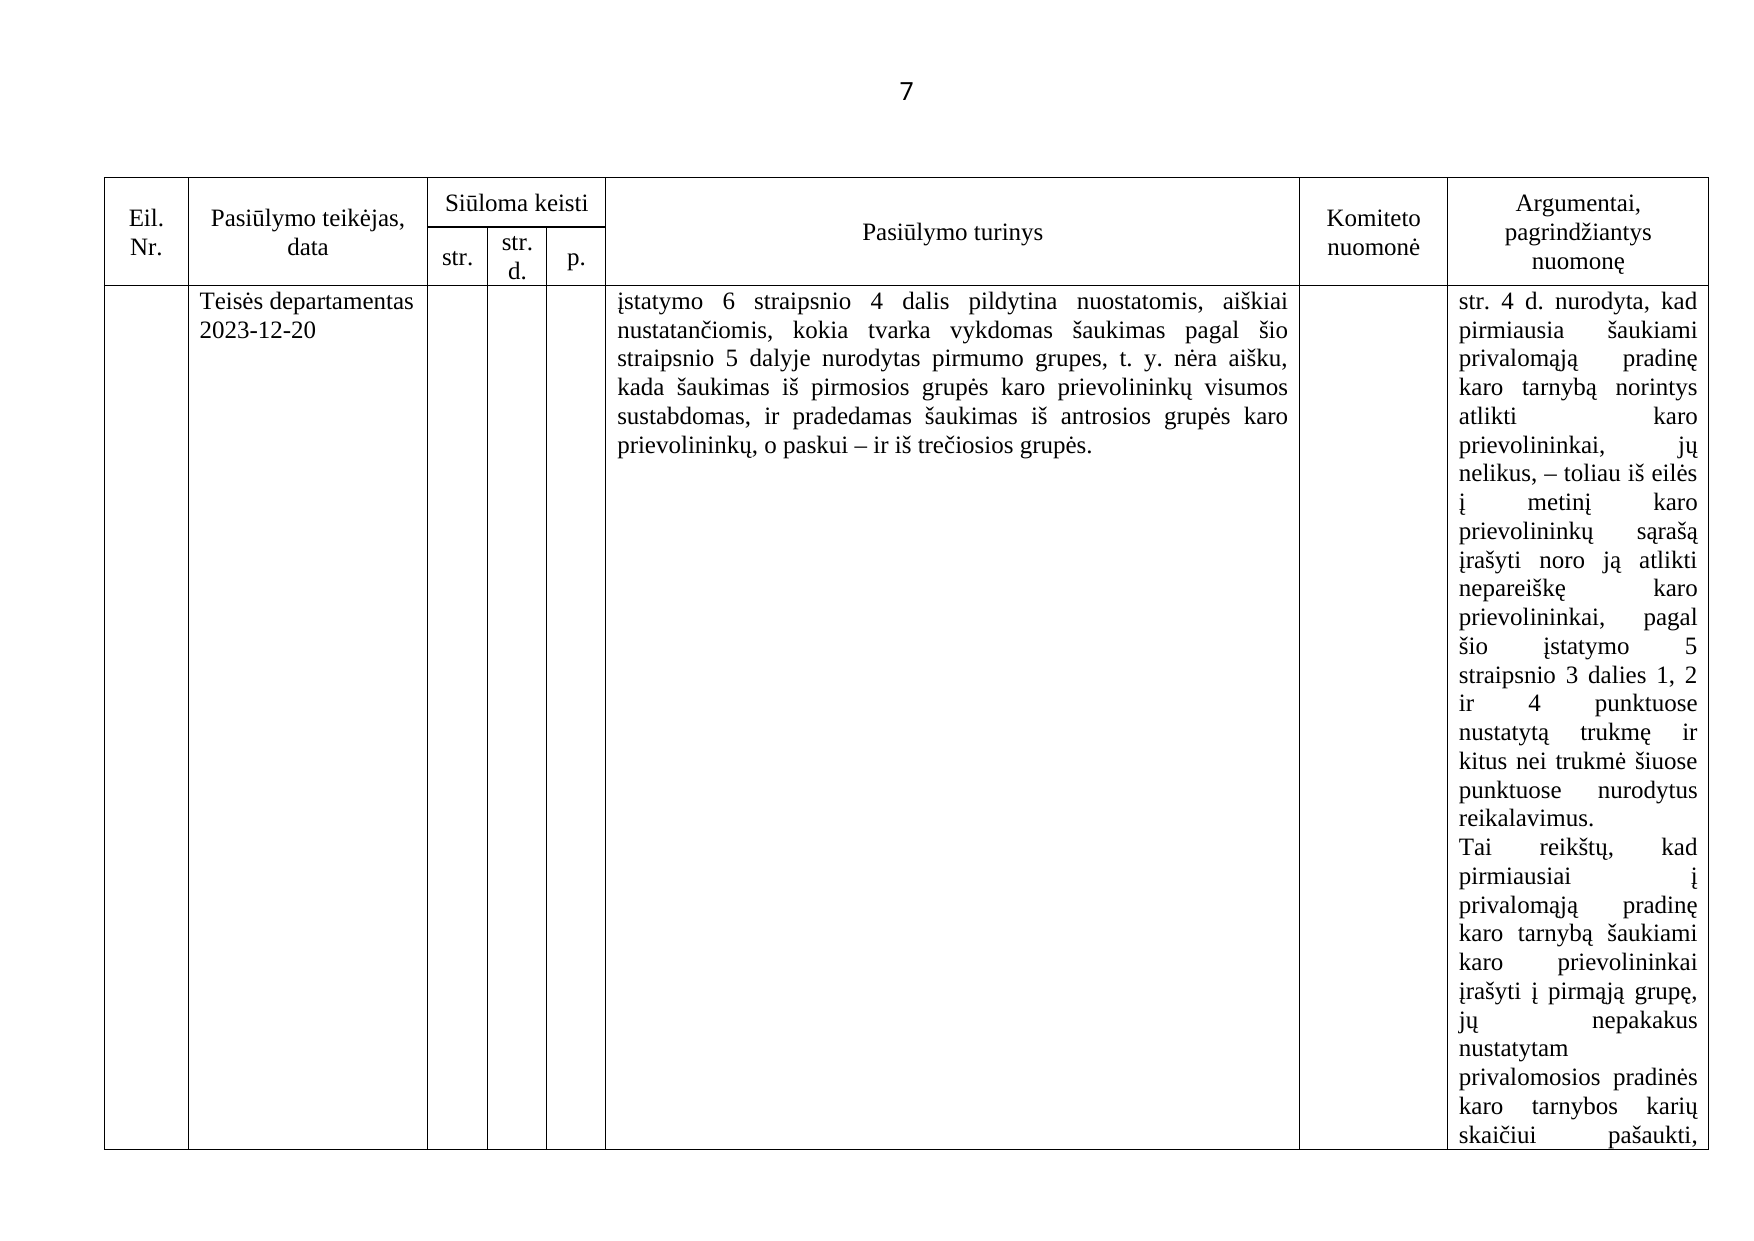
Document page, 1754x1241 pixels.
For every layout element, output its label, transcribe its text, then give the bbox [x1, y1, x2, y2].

table_cell str. d. [488, 228, 546, 285]
table_cell [1300, 286, 1447, 1148]
table_cell Teisės departamentas 2023-12-20 [189, 286, 427, 1148]
table_header Pasiūlymo turinys [606, 178, 1299, 285]
table_header Argumentai, pagrindžiantys nuomonę [1448, 178, 1708, 285]
table_cell str. 4 d. nurodyta, kad pirmiausia šaukiami privalomąją pradinę karo tarnybą norintys atlikti karo prievolininkai, jų nelikus, – toliau iš eilės į metinį karo prievolininkų sąrašą įrašyti noro ją atlikti nepareiškę karo prievolininkai, pagal šio įstatymo 5 straipsnio 3 dalies 1, 2 ir 4 punktuose nustatytą trukmę ir kitus nei trukmė šiuose punktuose nurodytus reikalavimus. Tai reikštų, kad pirmiausiai į privalomąją pradinę karo tarnybą šaukiami karo prievolininkai įrašyti į pirmąją grupę, jų nepakakus nustatytam privalomosios pradinės karo tarnybos karių skaičiui pašaukti, [1448, 286, 1708, 1148]
table_header Siūloma keisti [428, 178, 605, 226]
table_cell str. [428, 228, 487, 285]
table_cell įstatymo 6 straipsnio 4 dalis pildytina nuostatomis, aiškiai nustatančiomis, kokia tvarka vykdomas šaukimas pagal šio straipsnio 5 dalyje nurodytas pirmumo grupes, t. y. nėra aišku, kada šaukimas iš pirmosios grupės karo prievolininkų visumos sustabdomas, ir pradedamas šaukimas iš antrosios grupės karo prievolininkų, o paskui – ir iš trečiosios grupės. [606, 286, 1299, 1148]
table_header Komiteto nuomonė [1300, 178, 1447, 285]
table_header Pasiūlymo teikėjas, data [189, 178, 427, 285]
table_cell [488, 286, 546, 1148]
table_cell p. [547, 228, 605, 285]
table_header Eil. Nr. [105, 178, 188, 285]
table_cell [547, 286, 605, 1148]
table_cell [105, 286, 188, 1148]
table_cell [428, 286, 487, 1148]
